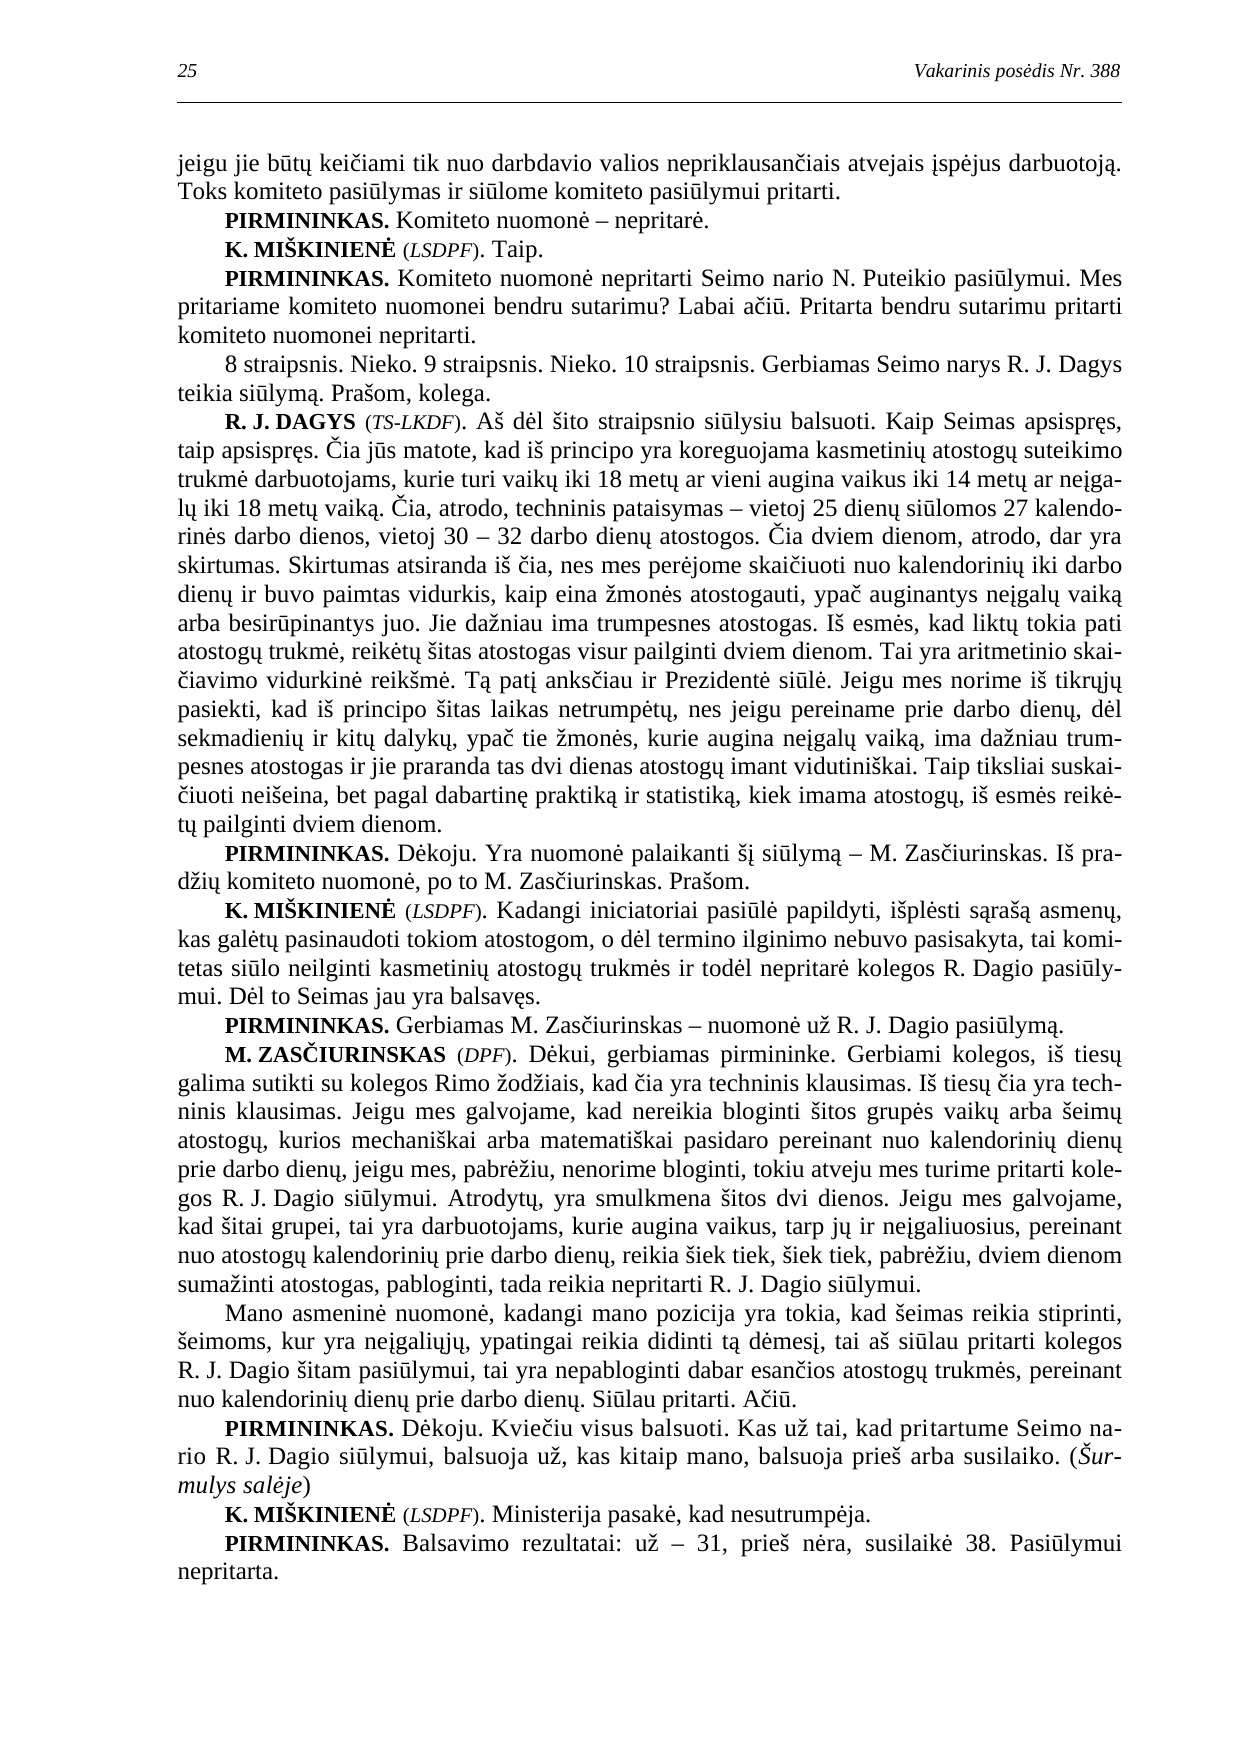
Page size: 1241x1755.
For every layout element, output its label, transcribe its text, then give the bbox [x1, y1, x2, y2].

text PIRMININKAS. Ko­mi­te­to nuo­mo­nė ne­pri­tar­ti Sei­mo na­rio N. Pu­tei­kio pa­siū­ly­mui. Mes pri­ta­ria­me ko­mi­te­to nuo­mo­nei ben­dru su­ta­ri­mu? La­bai ačiū. Pri­tar­ta ben­dru su­ta­ri­mu pri­tar­ti ko­mi­te­to nuo­mo­nei ne­pri­tar­ti. [177, 263, 1122, 349]
text K. MIŠKINIENĖ (LSDPF). Mi­nis­te­ri­ja pa­sa­kė, kad ne­su­trum­pė­ja. [177, 1499, 1122, 1528]
text PIRMININKAS. Ko­mi­te­to nuo­mo­nė – ne­pri­ta­rė. [177, 205, 1122, 234]
text PIRMININKAS. Dė­ko­ju. Kvie­čiu vi­sus bal­suo­ti. Kas už tai, kad pri­tar­tu­me Sei­mo na­rio R. J. Da­gio siū­ly­mui, bal­suo­ja už, kas ki­taip ma­no, bal­suo­ja prieš ar­ba su­si­lai­ko. (Šur­mu­lys sa­lė­je) [177, 1413, 1122, 1499]
text K. MIŠKINIENĖ (LSDPF). Taip. [177, 234, 1122, 263]
text 8 straips­nis. Nie­ko. 9 straips­nis. Nie­ko. 10 straips­nis. Ger­bia­mas Sei­mo na­rys R. J. Da­gys tei­kia siū­ly­mą. Pra­šom, ko­le­ga. [177, 349, 1122, 406]
text PIRMININKAS. Ger­bia­mas M. Zas­čiu­rins­kas – nuo­mo­nė už R. J. Da­gio pa­siū­ly­mą. [177, 1010, 1122, 1039]
text Ma­no as­me­ni­nė nuo­mo­nė, ka­dan­gi ma­no po­zi­ci­ja yra to­kia, kad šei­mas rei­kia stip­rin­ti, šei­moms, kur yra ne­įga­lių­jų, ypa­tin­gai rei­kia di­din­ti tą dė­me­sį, tai aš siū­lau pri­tar­ti ko­le­gos R. J. Da­gio ši­tam pa­siū­ly­mui, tai yra ne­pa­blo­gin­ti da­bar esan­čios atos­to­gų truk­mės, per­ei­nant nuo ka­len­do­ri­nių die­nų prie dar­bo die­nų. Siū­lau pri­tar­ti. Ačiū. [177, 1298, 1122, 1413]
text PIRMININKAS. Dė­ko­ju. Yra nuo­mo­nė pa­lai­kan­ti šį siū­ly­mą – M. Zas­čiu­rins­kas. Iš pra­džių ko­mi­te­to nuo­mo­nė, po to M. Zas­čiu­rins­kas. Pra­šom. [177, 838, 1122, 895]
text PIRMININKAS. Bal­sa­vi­mo re­zul­ta­tai: už – 31, prieš nė­ra, su­si­lai­kė 38. Pa­siū­ly­mui nepritar­ta. [177, 1528, 1122, 1585]
text jei­gu jie bū­tų kei­čia­mi tik nuo darb­da­vio va­lios ne­pri­klau­san­čiais at­ve­jais įspė­jus dar­buo­to­ją. Toks ko­mi­te­to pa­siū­ly­mas ir siū­lo­me ko­mi­te­to pa­siū­ly­mui pri­tar­ti. [177, 148, 1122, 205]
text M. ZASČIURINSKAS (DPF). Dė­kui, ger­bia­mas pir­mi­nin­ke. Ger­bia­mi ko­le­gos, iš tie­sų ga­li­ma su­tik­ti su ko­le­gos Ri­mo žo­džiais, kad čia yra tech­ni­nis klau­si­mas. Iš tie­sų čia yra tech­ni­nis klau­si­mas. Jei­gu mes gal­vo­ja­me, kad ne­rei­kia blo­gin­ti ši­tos gru­pės vai­kų ar­ba šei­mų atos­to­gų, ku­rios me­cha­niš­kai ar­ba ma­te­ma­tiš­kai pa­si­da­ro per­ei­nant nuo ka­len­do­ri­nių die­nų prie dar­bo die­nų, jei­gu mes, pa­brė­žiu, ne­no­ri­me blo­gin­ti, to­kiu at­ve­ju mes tu­ri­me pri­tar­ti ko­le­gos R. J. Da­gio siū­ly­mui. At­ro­dy­tų, yra smul­kme­na ši­tos dvi die­nos. Jei­gu mes gal­vo­ja­me, kad ši­tai gru­pei, tai yra dar­buo­to­jams, ku­rie au­gi­na vai­kus, tarp jų ir ne­įga­liuo­sius, per­ei­nant nuo atos­to­gų ka­len­do­ri­nių prie dar­bo die­nų, rei­kia šiek tiek, šiek tiek, pa­brė­žiu, dviem die­nom su­ma­žin­ti atos­to­gas, pa­blo­gin­ti, ta­da rei­kia ne­pri­tar­ti R. J. Da­gio siū­ly­mui. [177, 1039, 1122, 1298]
text R. J. DAGYS (TS-LKDF). Aš dėl ši­to straips­nio siū­ly­siu bal­suo­ti. Kaip Sei­mas ap­si­spręs, taip ap­si­spręs. Čia jūs ma­to­te, kad iš prin­ci­po yra ko­re­guo­ja­ma kas­me­ti­nių atos­to­gų su­tei­ki­mo truk­mė dar­buo­to­jams, ku­rie tu­ri vai­kų iki 18 me­tų ar vie­ni au­gi­na vai­kus iki 14 me­tų ar ne­įga­lų iki 18 me­tų vai­ką. Čia, at­ro­do, tech­ni­nis pa­tai­sy­mas – vie­toj 25 die­nų siū­lo­mos 27 ka­len­do­ri­nės dar­bo die­nos, vie­toj 30 – 32 dar­bo die­nų atos­to­gos. Čia dviem die­nom, at­ro­do, dar yra skir­tu­mas. Skir­tu­mas at­si­ran­da iš čia, nes mes per­ėjo­me skai­čiuo­ti nuo ka­len­do­ri­nių iki dar­bo die­nų ir bu­vo pa­im­tas vi­dur­kis, kaip ei­na žmo­nės atos­to­gau­ti, ypač au­gi­nan­tys ne­įga­lų vai­ką ar­ba be­si­rū­pi­nan­tys juo. Jie daž­niau ima trum­pes­nes atos­to­gas. Iš es­mės, kad lik­tų to­kia pa­ti atos­to­gų truk­mė, rei­kė­tų ši­tas atos­to­gas vi­sur pail­gin­ti dviem die­nom. Tai yra arit­me­ti­nio skai­čia­vi­mo vi­dur­ki­nė reikš­mė. Tą pa­tį anks­čiau ir Pre­zi­den­tė siū­lė. Jei­gu mes no­ri­me iš tik­rų­jų pa­siek­ti, kad iš prin­ci­po ši­tas lai­kas ne­trum­pė­tų, nes jei­gu per­ei­na­me prie dar­bo die­nų, dėl sek­ma­die­nių ir ki­tų da­ly­kų, ypač tie žmo­nės, ku­rie au­gi­na ne­įga­lų vai­ką, ima daž­niau trum­pes­nes atos­to­gas ir jie pra­ran­da tas dvi die­nas atos­to­gų imant vi­du­ti­niš­kai. Taip tiks­liai su­skai­čiuo­ti ne­iš­ei­na, bet pa­gal da­bar­ti­nę prak­ti­ką ir sta­tis­ti­ką, kiek ima­ma atos­to­gų, iš es­mės rei­kė­tų pail­gin­ti dviem die­nom. [177, 406, 1122, 838]
text K. MIŠKINIENĖ (LSDPF). Ka­dan­gi ini­cia­to­riai pa­siū­lė pa­pil­dy­ti, iš­plės­ti są­ra­šą as­me­nų, kas ga­lė­tų pa­si­nau­do­ti to­kiom atos­to­gom, o dėl ter­mi­no il­gi­ni­mo ne­bu­vo pa­si­sa­ky­ta, tai ko­mi­te­tas siū­lo ne­il­gin­ti kas­me­ti­nių atos­to­gų truk­mės ir to­dėl ne­pri­ta­rė ko­le­gos R. Da­gio pa­siū­ly­mui. Dėl to Sei­mas jau yra bal­sa­vęs. [177, 895, 1122, 1010]
